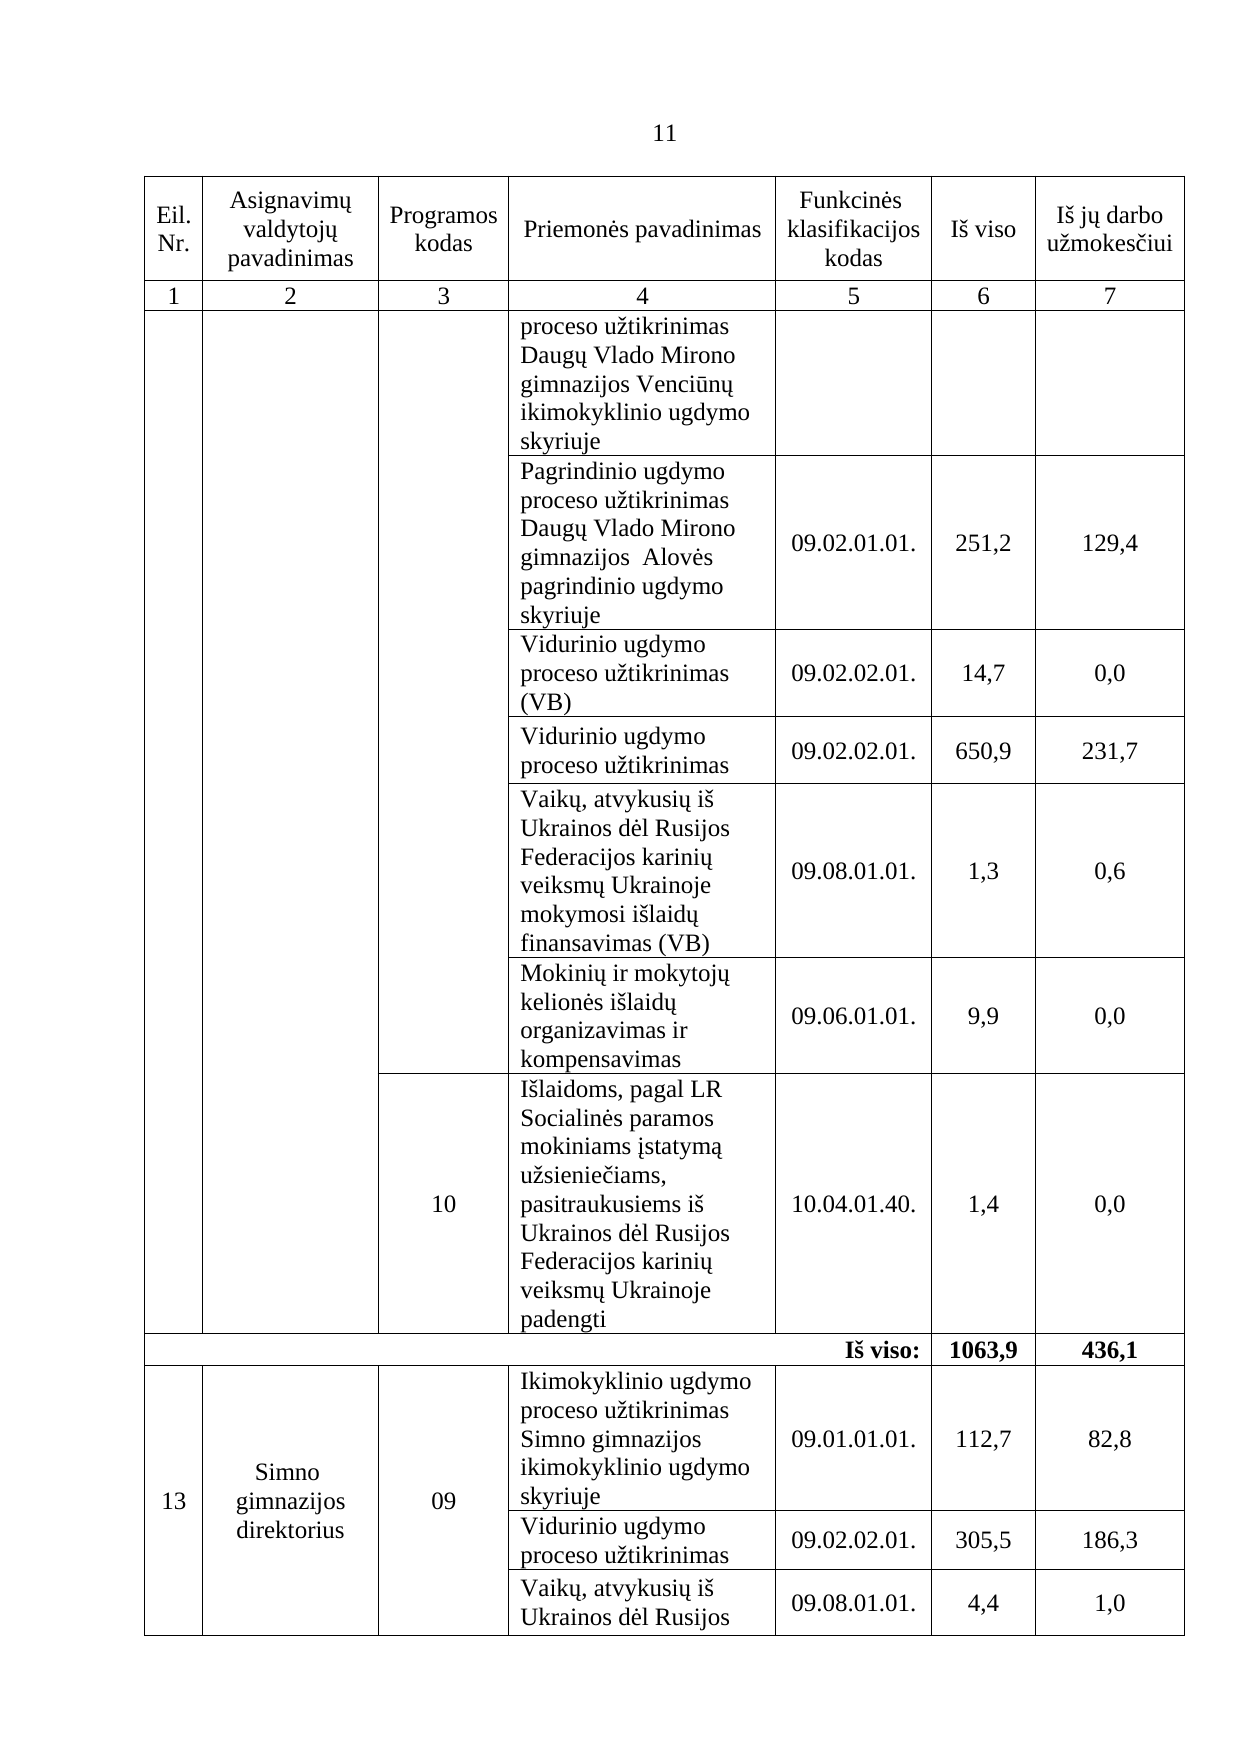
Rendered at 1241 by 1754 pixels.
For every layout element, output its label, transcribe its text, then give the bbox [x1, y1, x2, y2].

table_cell 2 [203, 281, 378, 310]
table_cell 9,9 [932, 958, 1035, 1073]
table_cell 0,0 [1036, 958, 1184, 1073]
table_cell 82,8 [1036, 1366, 1184, 1510]
table_cell 305,5 [932, 1511, 1035, 1568]
table_cell 13 [145, 1366, 202, 1635]
table_cell [1036, 311, 1184, 455]
table_cell 09.08.01.01. [776, 1570, 931, 1635]
table_cell Mokinių ir mokytojų kelionės išlaidų organizavimas ir kompensavimas [509, 958, 775, 1073]
table_cell Vidurinio ugdymo proceso užtikrinimas [509, 717, 775, 783]
table_cell [776, 311, 931, 455]
table_header Funkcinės klasifikacijos kodas [776, 177, 931, 280]
table_cell 09 [379, 1366, 508, 1635]
table_cell 5 [776, 281, 931, 310]
table_cell 10.04.01.40. [776, 1074, 931, 1333]
table_cell 1,0 [1036, 1570, 1184, 1635]
table_cell 09.06.01.01. [776, 958, 931, 1073]
table_cell Simno gimnazijos direktorius [203, 1366, 378, 1635]
table_cell 251,2 [932, 456, 1035, 628]
table_cell 231,7 [1036, 717, 1184, 783]
table_cell 129,4 [1036, 456, 1184, 628]
table_cell 0,6 [1036, 784, 1184, 957]
table_header Programos kodas [379, 177, 508, 280]
table_cell [932, 311, 1035, 455]
table_cell 0,0 [1036, 630, 1184, 716]
table_header Iš viso [932, 177, 1035, 280]
table_cell Iš viso: [145, 1334, 931, 1365]
table_cell 14,7 [932, 630, 1035, 716]
table_header Asignavimų valdytojų pavadinimas [203, 177, 378, 280]
table_cell 3 [379, 281, 508, 310]
table_cell 0,0 [1036, 1074, 1184, 1333]
table_cell 09.01.01.01. [776, 1366, 931, 1510]
table_cell [145, 311, 202, 1333]
table_cell 436,1 [1036, 1334, 1184, 1365]
table_cell Vaikų, atvykusių iš Ukrainos dėl Rusijos Federacijos karinių veiksmų Ukrainoje mokymosi išlaidų finansavimas (VB) [509, 784, 775, 957]
table_header Eil. Nr. [145, 177, 202, 280]
table_cell 112,7 [932, 1366, 1035, 1510]
table_cell 09.02.01.01. [776, 456, 931, 628]
table_cell Ikimokyklinio ugdymo proceso užtikrinimas Simno gimnazijos ikimokyklinio ugdymo skyriuje [509, 1366, 775, 1510]
table_header Iš jų darbo užmokesčiui [1036, 177, 1184, 280]
table_cell 186,3 [1036, 1511, 1184, 1568]
table_header Priemonės pavadinimas [509, 177, 775, 280]
table_cell 1,4 [932, 1074, 1035, 1333]
table_cell Išlaidoms, pagal LR Socialinės paramos mokiniams įstatymą užsieniečiams, pasitraukusiems iš Ukrainos dėl Rusijos Federacijos karinių veiksmų Ukrainoje padengti [509, 1074, 775, 1333]
table_cell 09.08.01.01. [776, 784, 931, 957]
table_cell 650,9 [932, 717, 1035, 783]
table_cell [379, 311, 508, 1073]
table_cell [203, 311, 378, 1333]
table_cell 09.02.02.01. [776, 717, 931, 783]
table_cell Pagrindinio ugdymo proceso užtikrinimas Daugų Vlado Mirono gimnazijos Alovės pagrindinio ugdymo skyriuje [509, 456, 775, 628]
table_cell 10 [379, 1074, 508, 1333]
table_cell 1 [145, 281, 202, 310]
table_cell proceso užtikrinimas Daugų Vlado Mirono gimnazijos Venciūnų ikimokyklinio ugdymo skyriuje [509, 311, 775, 455]
table_cell 1,3 [932, 784, 1035, 957]
table_cell 09.02.02.01. [776, 1511, 931, 1568]
table_cell 4 [509, 281, 775, 310]
table_cell Vidurinio ugdymo proceso užtikrinimas [509, 1511, 775, 1568]
table_cell 4,4 [932, 1570, 1035, 1635]
table_cell 6 [932, 281, 1035, 310]
table_cell 1063,9 [932, 1334, 1035, 1365]
table_cell 09.02.02.01. [776, 630, 931, 716]
table_cell Vaikų, atvykusių iš Ukrainos dėl Rusijos [509, 1570, 775, 1635]
table_cell 7 [1036, 281, 1184, 310]
table_cell Vidurinio ugdymo proceso užtikrinimas (VB) [509, 630, 775, 716]
